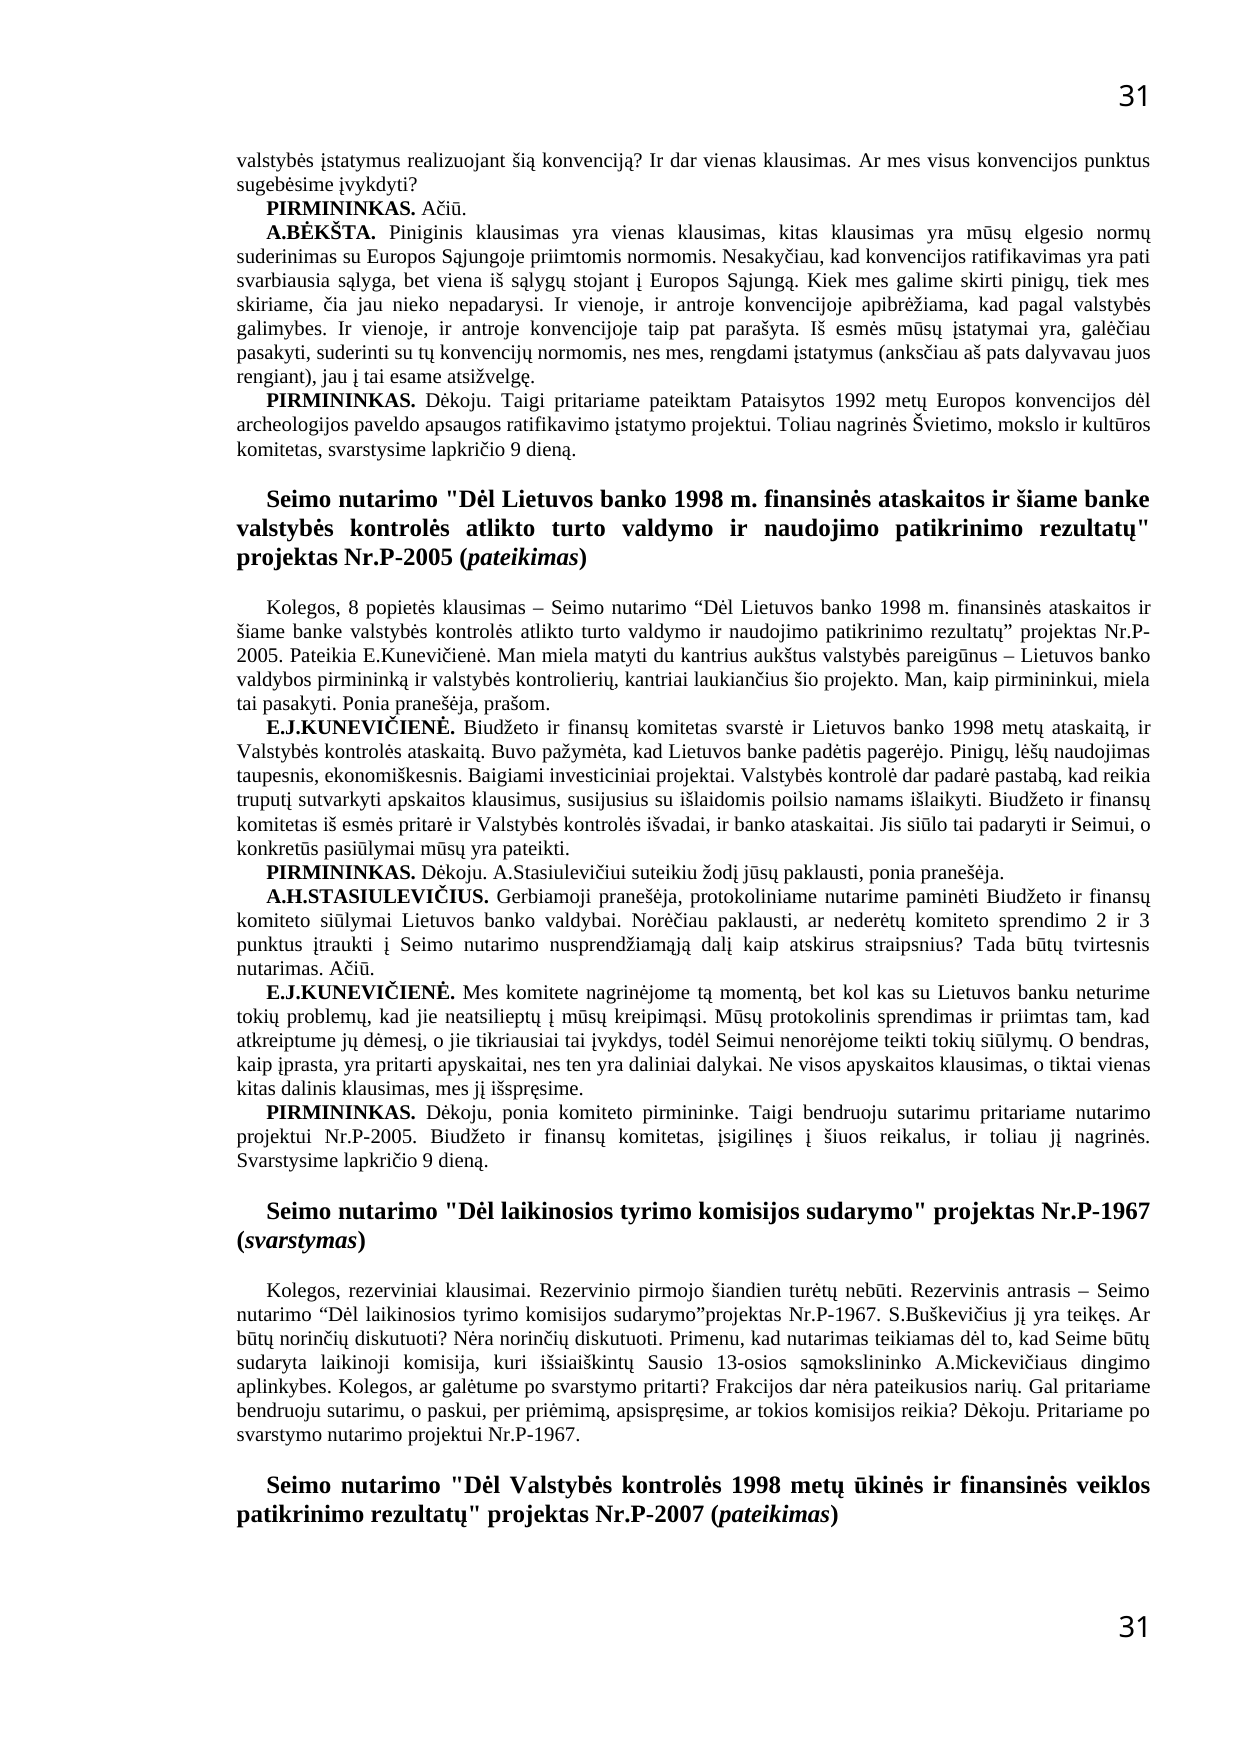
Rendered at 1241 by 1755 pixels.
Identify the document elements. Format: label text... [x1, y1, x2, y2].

text Seimo nutarimo "Dėl laikinosios tyrimo komisijos sudarymo" projektas Nr.P-1967 (svarstymas) [236, 1196, 1152, 1254]
text Kolegos, rezerviniai klausimai. Rezervinio pirmojo šiandien turėtų nebūti. Rezervinis antrasis – Seimo nutarimo “Dėl laikinosios tyrimo komisijos sudarymo”projektas Nr.P-1967. S.Buškevičius jį yra teikęs. Ar būtų norinčių diskutuoti? Nėra norinčių diskutuoti. Primenu, kad nutarimas teikiamas dėl to, kad Seime būtų sudaryta laikinoji komisija, kuri išsiaiškintų Sausio 13-osios sąmokslininko A.Mickevičiaus dingimo aplinkybes. Kolegos, ar galėtume po svarstymo pritarti? Frakcijos dar nėra pateikusios narių. Gal pritariame bendruoju sutarimu, o paskui, per priėmimą, apsispręsime, ar tokios komisijos reikia? Dėkoju. Pritariame po svarstymo nutarimo projektui Nr.P-1967. [236, 1278, 1152, 1446]
text PIRMININKAS. Ačiū. [236, 196, 1152, 220]
text valstybės įstatymus realizuojant šią konvenciją? Ir dar vienas klausimas. Ar mes visus konvencijos punktus sugebėsime įvykdyti? [236, 148, 1152, 196]
text A.H.STASIULEVIČIUS. Gerbiamoji pranešėja, protokoliniame nutarime paminėti Biudžeto ir finansų komiteto siūlymai Lietuvos banko valdybai. Norėčiau paklausti, ar nederėtų komiteto sprendimo 2 ir 3 punktus įtraukti į Seimo nutarimo nusprendžiamąją dalį kaip atskirus straipsnius? Tada būtų tvirtesnis nutarimas. Ačiū. [236, 884, 1152, 980]
text Seimo nutarimo "Dėl Valstybės kontrolės 1998 metų ūkinės ir finansinės veiklos patikrinimo rezultatų" projektas Nr.P-2007 (pateikimas) [236, 1471, 1152, 1528]
text Seimo nutarimo "Dėl Lietuvos banko 1998 m. finansinės ataskaitos ir šiame banke valstybės kontrolės atlikto turto valdymo ir naudojimo patikrinimo rezultatų" projektas Nr.P-2005 (pateikimas) [236, 484, 1152, 571]
text PIRMININKAS. Dėkoju. A.Stasiulevičiui suteikiu žodį jūsų paklausti, ponia pranešėja. [236, 859, 1152, 884]
text E.J.KUNEVIČIENĖ. Mes komitete nagrinėjome tą momentą, bet kol kas su Lietuvos banku neturime tokių problemų, kad jie neatsilieptų į mūsų kreipimąsi. Mūsų protokolinis sprendimas ir priimtas tam, kad atkreiptume jų dėmesį, o jie tikriausiai tai įvykdys, todėl Seimui nenorėjome teikti tokių siūlymų. O bendras, kaip įprasta, yra pritarti apyskaitai, nes ten yra daliniai dalykai. Ne visos apyskaitos klausimas, o tiktai vienas kitas dalinis klausimas, mes jį išspręsime. [236, 980, 1152, 1100]
text PIRMININKAS. Dėkoju, ponia komiteto pirmininke. Taigi bendruoju sutarimu pritariame nutarimo projektui Nr.P-2005. Biudžeto ir finansų komitetas, įsigilinęs į šiuos reikalus, ir toliau jį nagrinės. Svarstysime lapkričio 9 dieną. [236, 1100, 1152, 1172]
text A.BĖKŠTA. Piniginis klausimas yra vienas klausimas, kitas klausimas yra mūsų elgesio normų suderinimas su Europos Sąjungoje priimtomis normomis. Nesakyčiau, kad konvencijos ratifikavimas yra pati svarbiausia sąlyga, bet viena iš sąlygų stojant į Europos Sąjungą. Kiek mes galime skirti pinigų, tiek mes skiriame, čia jau nieko nepadarysi. Ir vienoje, ir antroje konvencijoje apibrėžiama, kad pagal valstybės galimybes. Ir vienoje, ir antroje konvencijoje taip pat parašyta. Iš esmės mūsų įstatymai yra, galėčiau pasakyti, suderinti su tų konvencijų normomis, nes mes, rengdami įstatymus (anksčiau aš pats dalyvavau juos rengiant), jau į tai esame atsižvelgę. [236, 220, 1152, 388]
text PIRMININKAS. Dėkoju. Taigi pritariame pateiktam Pataisytos 1992 metų Europos konvencijos dėl archeologijos paveldo apsaugos ratifikavimo įstatymo projektui. Toliau nagrinės Švietimo, mokslo ir kultūros komitetas, svarstysime lapkričio 9 dieną. [236, 388, 1152, 461]
text Kolegos, 8 popietės klausimas – Seimo nutarimo “Dėl Lietuvos banko 1998 m. finansinės ataskaitos ir šiame banke valstybės kontrolės atlikto turto valdymo ir naudojimo patikrinimo rezultatų” projektas Nr.P-2005. Pateikia E.Kunevičienė. Man miela matyti du kantrius aukštus valstybės pareigūnus – Lietuvos banko valdybos pirmininką ir valstybės kontrolierių, kantriai laukiančius šio projekto. Man, kaip pirmininkui, miela tai pasakyti. Ponia pranešėja, prašom. [236, 595, 1152, 715]
text E.J.KUNEVIČIENĖ. Biudžeto ir finansų komitetas svarstė ir Lietuvos banko 1998 metų ataskaitą, ir Valstybės kontrolės ataskaitą. Buvo pažymėta, kad Lietuvos banke padėtis pagerėjo. Pinigų, lėšų naudojimas taupesnis, ekonomiškesnis. Baigiami investiciniai projektai. Valstybės kontrolė dar padarė pastabą, kad reikia truputį sutvarkyti apskaitos klausimus, susijusius su išlaidomis poilsio namams išlaikyti. Biudžeto ir finansų komitetas iš esmės pritarė ir Valstybės kontrolės išvadai, ir banko ataskaitai. Jis siūlo tai padaryti ir Seimui, o konkretūs pasiūlymai mūsų yra pateikti. [236, 715, 1152, 859]
